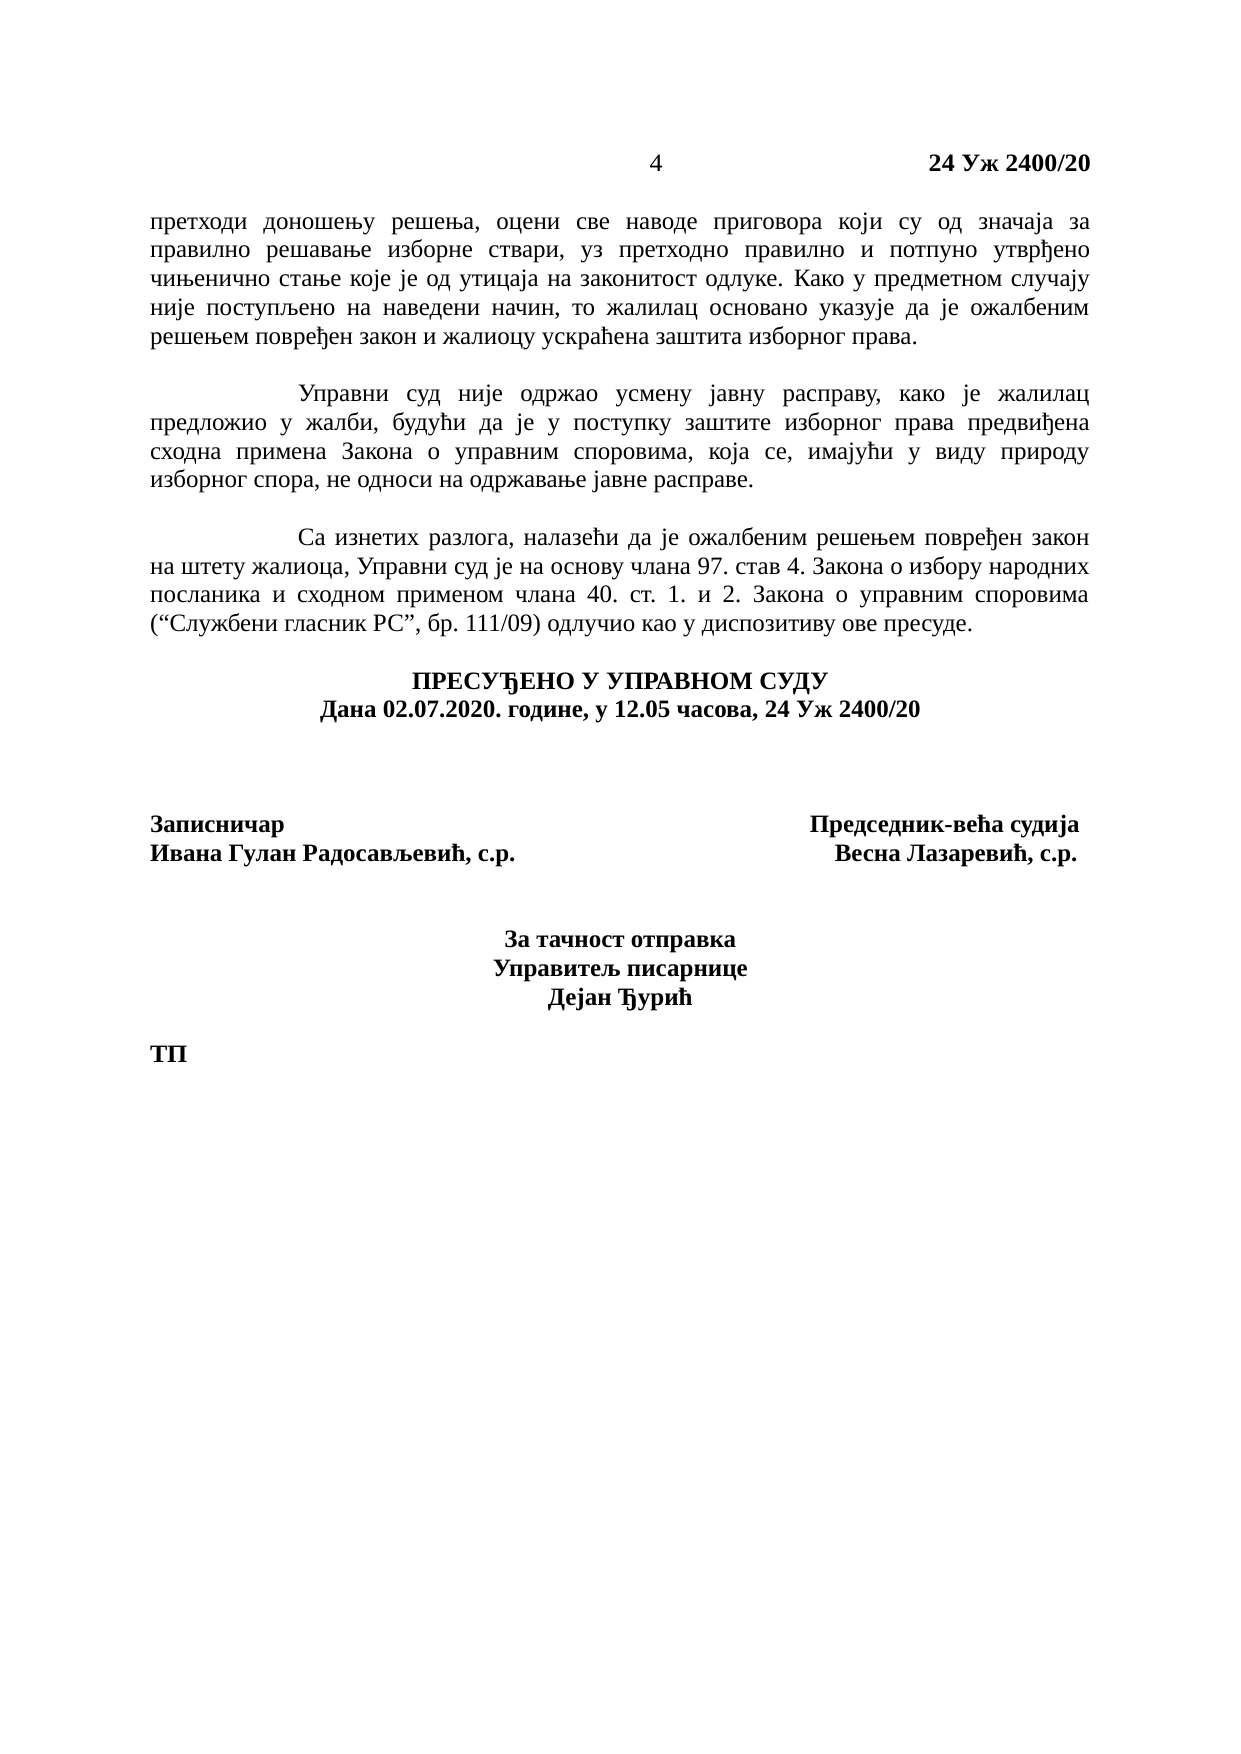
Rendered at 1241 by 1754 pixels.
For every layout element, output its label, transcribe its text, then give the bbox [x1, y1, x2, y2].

text Ивана Гулан Радосављевић, с.р. Весна Лазаревић, с.р. [150, 838, 1090, 867]
text Дана 02.07.2020. године, у 12.05 часова, 24 Уж 2400/20 [150, 694, 1090, 723]
text Дејан Ђурић [150, 982, 1090, 1011]
text За тачност отправка [150, 924, 1090, 953]
text Записничар Председник-већа судија [150, 809, 1090, 838]
text претходи доношењу решења, оцени све наводе приговора који су од значаја за правилно решавање изборне ствари, уз претходно правилно и потпуно утврђено чињенично стање које је од утицаја на законитост одлуке. Како у предметном случају није поступљено на наведени начин, то жалилац основано указује да је ожалбеним решењем повређен закон и жалиоцу ускраћена заштита изборног права. [150, 206, 1090, 349]
text Са изнетих разлога, налазећи да је ожалбеним решењем повређен закон на штету жалиоца, Управни суд је на основу члана 97. став 4. Закона о избору народних посланика и сходном применом члана 40. ст. 1. и 2. Закона о управним споровима (“Службени гласник РС”, бр. 111/09) одлучио као у диспозитиву ове пресуде. [150, 522, 1090, 637]
text Управитељ писарнице [150, 953, 1090, 982]
text ТП [150, 1039, 1090, 1068]
text Управни суд није одржао усмену јавну расправу, како је жалилац предложио у жалби, будући да је у поступку заштите изборног права предвиђена сходна примена Закона о управним споровима, која се, имајући у виду природу изборног спора, не односи на одржавање јавне расправе. [150, 378, 1090, 493]
text ПРЕСУЂЕНО У УПРАВНОМ СУДУ [150, 666, 1090, 694]
